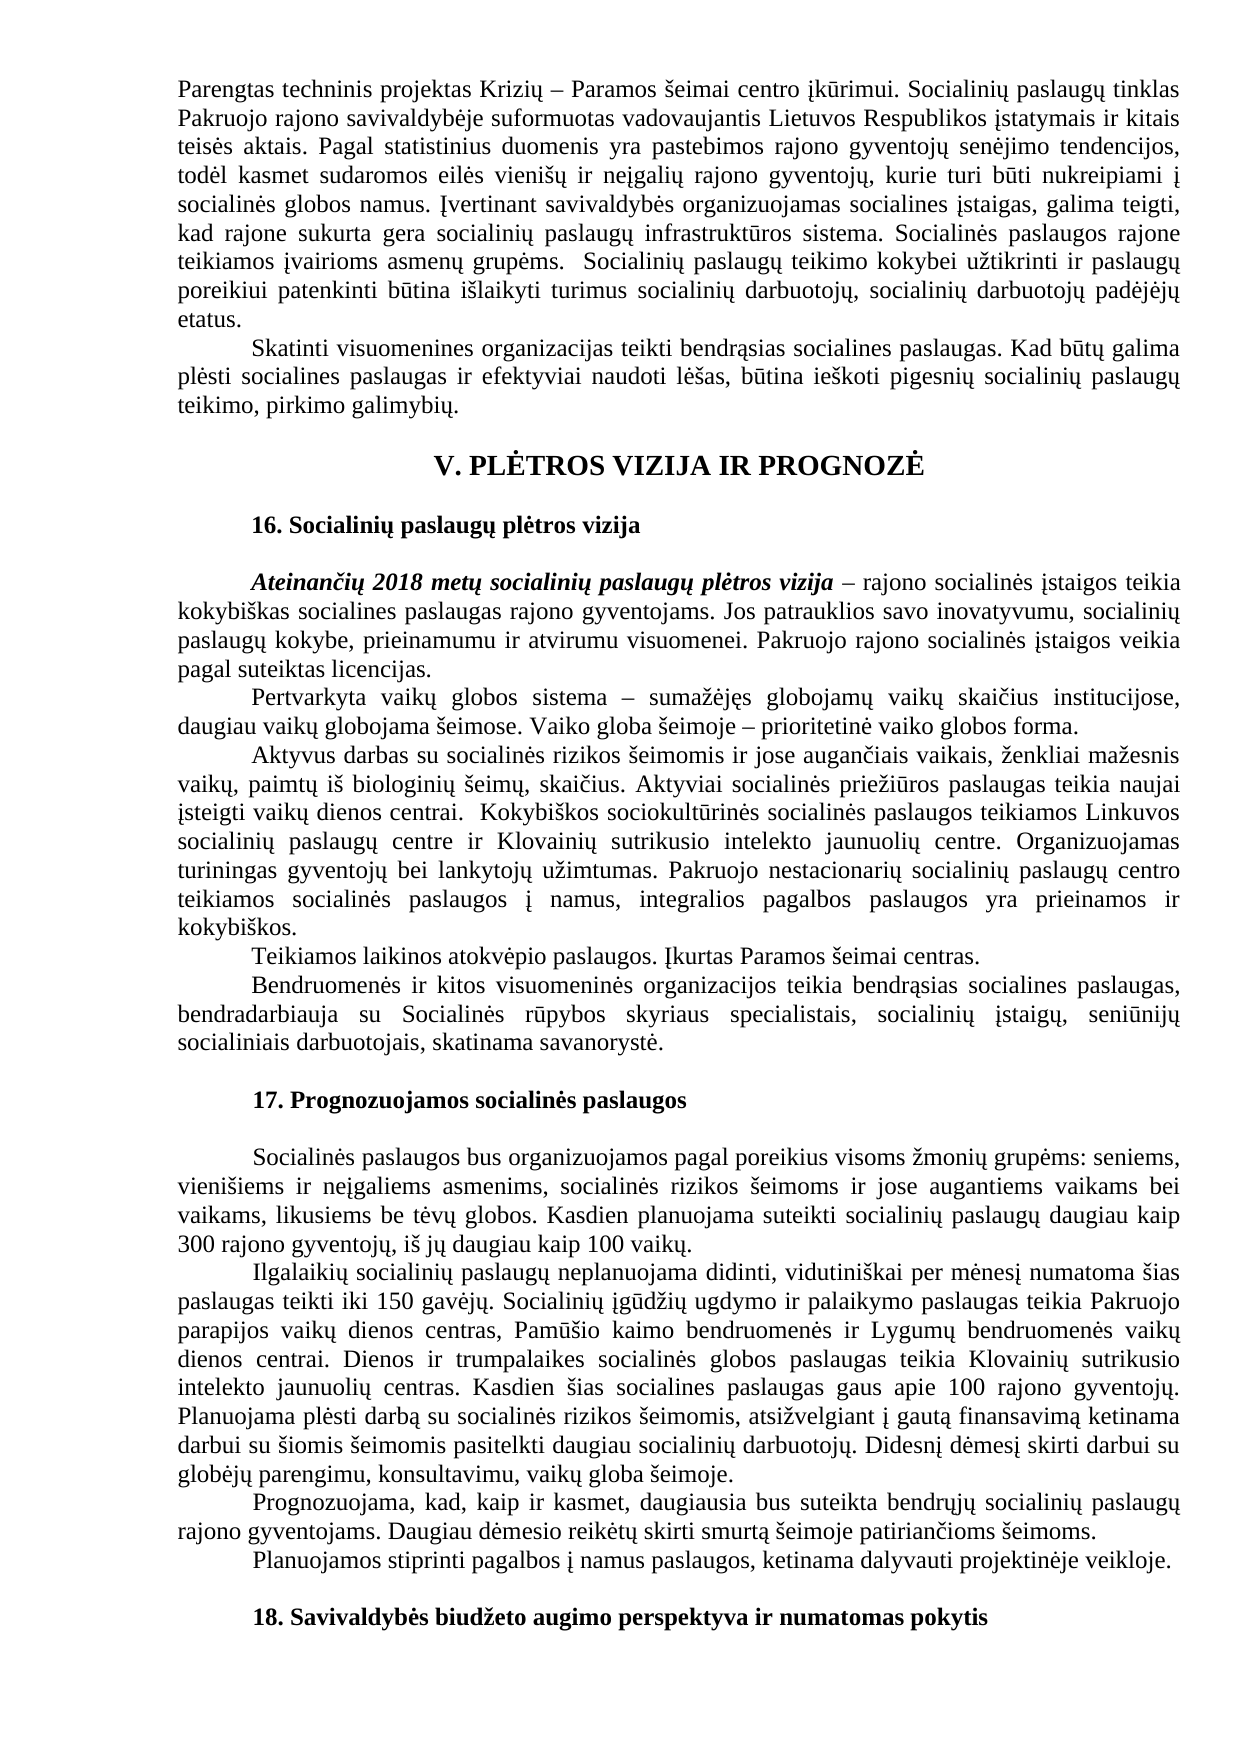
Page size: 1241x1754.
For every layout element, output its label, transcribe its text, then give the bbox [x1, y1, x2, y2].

text Parengtas techninis projektas Krizių – Paramos šeimai centro įkūrimui. Socialinių paslaugų tinklas Pakruojo rajono savivaldybėje suformuotas vadovaujantis Lietuvos Respublikos įstatymais ir kitais teisės aktais. Pagal statistinius duomenis yra pastebimos rajono gyventojų senėjimo tendencijos, todėl kasmet sudaromos eilės vienišų ir neįgalių rajono gyventojų, kurie turi būti nukreipiami į socialinės globos namus. Įvertinant savivaldybės organizuojamas socialines įstaigas, galima teigti, kad rajone sukurta gera socialinių paslaugų infrastruktūros sistema. Socialinės paslaugos rajone teikiamos įvairioms asmenų grupėms. Socialinių paslaugų teikimo kokybei užtikrinti ir paslaugų poreikiui patenkinti būtina išlaikyti turimus socialinių darbuotojų, socialinių darbuotojų padėjėjų etatus. [177, 74, 1181, 333]
text Skatinti visuomenines organizacijas teikti bendrąsias socialines paslaugas. Kad būtų galima plėsti socialines paslaugas ir efektyviai naudoti lėšas, būtina ieškoti pigesnių socialinių paslaugų teikimo, pirkimo galimybių. [177, 333, 1181, 419]
text Teikiamos laikinos atokvėpio paslaugos. Įkurtas Paramos šeimai centras. [177, 941, 1181, 970]
text Planuojamos stiprinti pagalbos į namus paslaugos, ketinama dalyvauti projektinėje veikloje. [177, 1545, 1181, 1574]
text Ateinančių 2018 metų socialinių paslaugų plėtros vizija – rajono socialinės įstaigos teikia kokybiškas socialines paslaugas rajono gyventojams. Jos patrauklios savo inovatyvumu, socialinių paslaugų kokybe, prieinamumu ir atvirumu visuomenei. Pakruojo rajono socialinės įstaigos veikia pagal suteiktas licencijas. [177, 567, 1181, 682]
text 17. Prognozuojamos socialinės paslaugos [177, 1085, 1181, 1114]
text Bendruomenės ir kitos visuomeninės organizacijos teikia bendrąsias socialines paslaugas, bendradarbiauja su Socialinės rūpybos skyriaus specialistais, socialinių įstaigų, seniūnijų socialiniais darbuotojais, skatinama savanorystė. [177, 970, 1181, 1056]
text V. PLĖTROS VIZIJA IR PROGNOZĖ [177, 448, 1181, 481]
text Pertvarkyta vaikų globos sistema – sumažėjęs globojamų vaikų skaičius institucijose, daugiau vaikų globojama šeimose. Vaiko globa šeimoje – prioritetinė vaiko globos forma. [177, 682, 1181, 740]
text Aktyvus darbas su socialinės rizikos šeimomis ir jose augančiais vaikais, ženkliai mažesnis vaikų, paimtų iš biologinių šeimų, skaičius. Aktyviai socialinės priežiūros paslaugas teikia naujai įsteigti vaikų dienos centrai. Kokybiškos sociokultūrinės socialinės paslaugos teikiamos Linkuvos socialinių paslaugų centre ir Klovainių sutrikusio intelekto jaunuolių centre. Organizuojamas turiningas gyventojų bei lankytojų užimtumas. Pakruojo nestacionarių socialinių paslaugų centro teikiamos socialinės paslaugos į namus, integralios pagalbos paslaugos yra prieinamos ir kokybiškos. [177, 740, 1181, 941]
text 16. Socialinių paslaugų plėtros vizija [177, 510, 1181, 539]
text 18. Savivaldybės biudžeto augimo perspektyva ir numatomas pokytis [177, 1602, 1181, 1631]
text Prognozuojama, kad, kaip ir kasmet, daugiausia bus suteikta bendrųjų socialinių paslaugų rajono gyventojams. Daugiau dėmesio reikėtų skirti smurtą šeimoje patiriančioms šeimoms. [177, 1487, 1181, 1545]
text Ilgalaikių socialinių paslaugų neplanuojama didinti, vidutiniškai per mėnesį numatoma šias paslaugas teikti iki 150 gavėjų. Socialinių įgūdžių ugdymo ir palaikymo paslaugas teikia Pakruojo parapijos vaikų dienos centras, Pamūšio kaimo bendruomenės ir Lygumų bendruomenės vaikų dienos centrai. Dienos ir trumpalaikes socialinės globos paslaugas teikia Klovainių sutrikusio intelekto jaunuolių centras. Kasdien šias socialines paslaugas gaus apie 100 rajono gyventojų. Planuojama plėsti darbą su socialinės rizikos šeimomis, atsižvelgiant į gautą finansavimą ketinama darbui su šiomis šeimomis pasitelkti daugiau socialinių darbuotojų. Didesnį dėmesį skirti darbui su globėjų parengimu, konsultavimu, vaikų globa šeimoje. [177, 1257, 1181, 1487]
text Socialinės paslaugos bus organizuojamos pagal poreikius visoms žmonių grupėms: seniems, vienišiems ir neįgaliems asmenims, socialinės rizikos šeimoms ir jose augantiems vaikams bei vaikams, likusiems be tėvų globos. Kasdien planuojama suteikti socialinių paslaugų daugiau kaip 300 rajono gyventojų, iš jų daugiau kaip 100 vaikų. [177, 1142, 1181, 1257]
